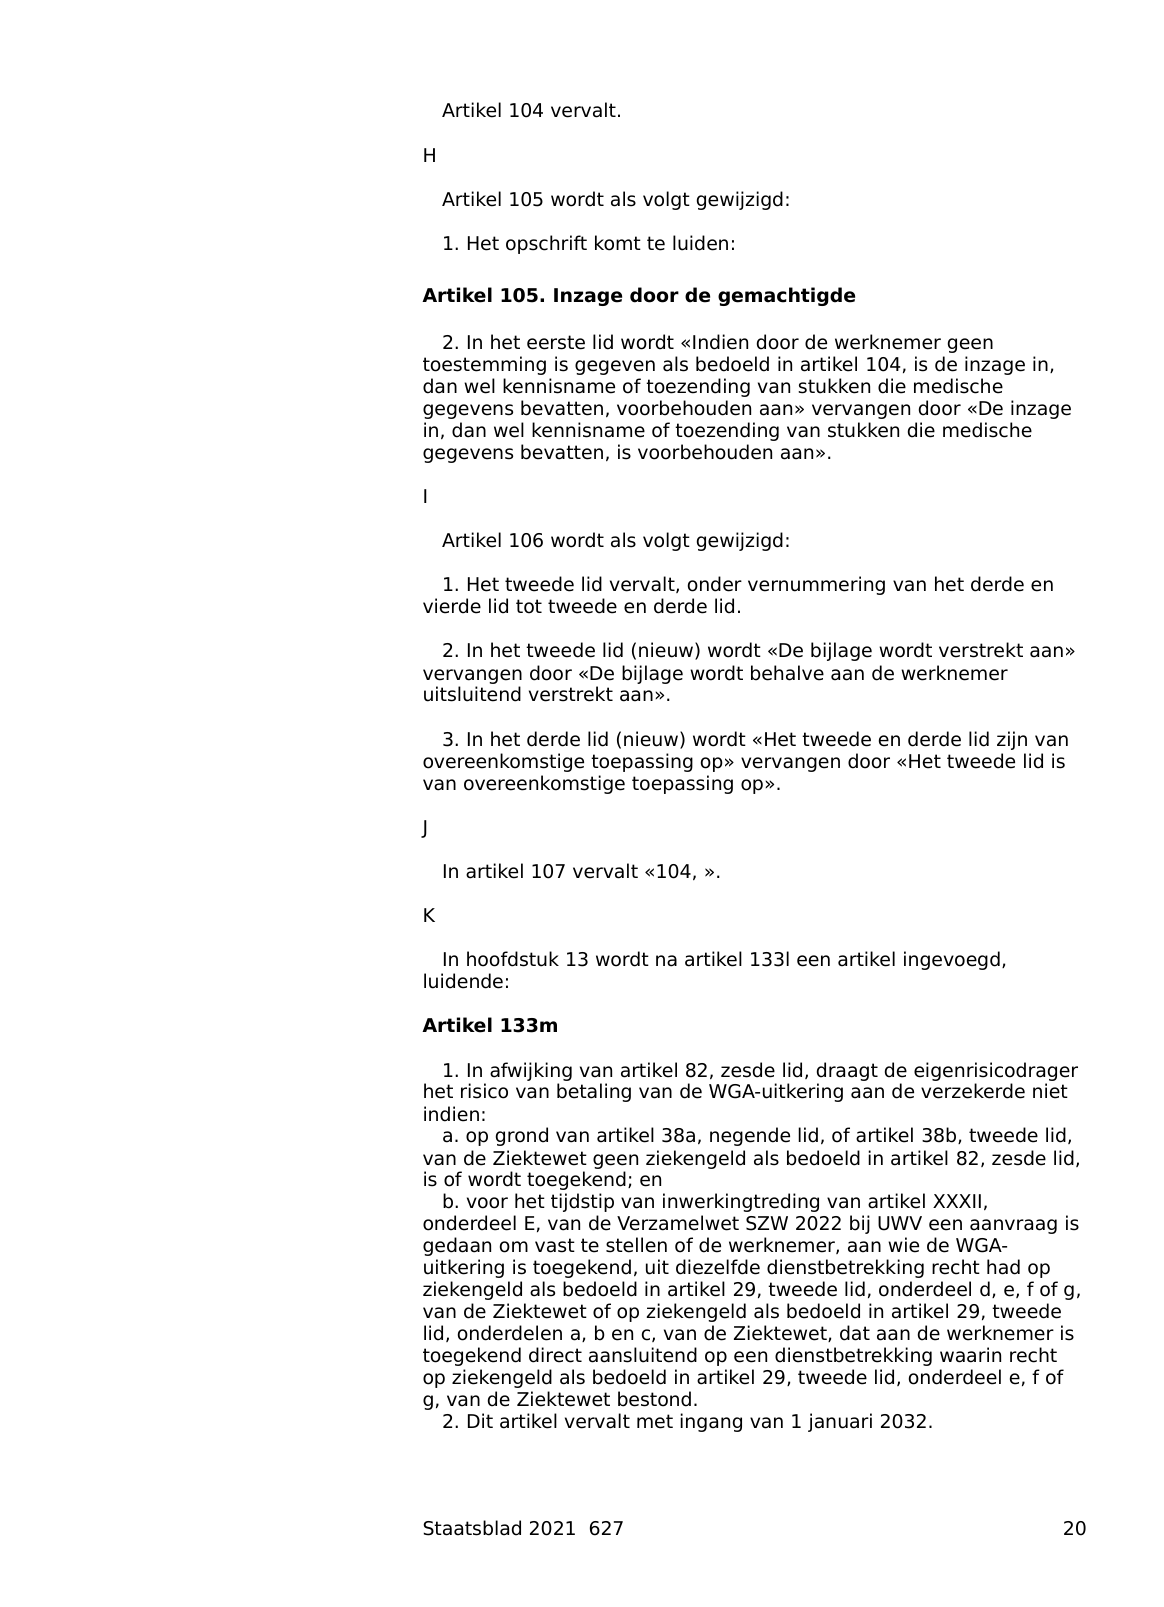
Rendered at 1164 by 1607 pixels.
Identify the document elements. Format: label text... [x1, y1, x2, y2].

subtitle Artikel 105. Inzage door de gemachtigde [422, 285, 1087, 307]
text I [422, 486, 1087, 508]
text 1. Het opschrift komt te luiden: [422, 233, 1087, 255]
text K [422, 905, 1087, 927]
text 1. Het tweede lid vervalt, onder vernummering van het derde en vierde lid tot tweede en derde lid. [422, 574, 1087, 618]
text b. voor het tijdstip van inwerkingtreding van artikel XXXII, onderdeel E, van de Verzamelwet SZW 2022 bij UWV een aanvraag is gedaan om vast te stellen of de werknemer, aan wie de WGA-uitkering is toegekend, uit diezelfde dienstbetrekking recht had op ziekengeld als bedoeld in artikel 29, tweede lid, onderdeel d, e, f of g, van de Ziektewet of op ziekengeld als bedoeld in artikel 29, tweede lid, onderdelen a, b en c, van de Ziektewet, dat aan de werknemer is toegekend direct aansluitend op een dienstbetrekking waarin recht op ziekengeld als bedoeld in artikel 29, tweede lid, onderdeel e, f of g, van de Ziektewet bestond. [422, 1191, 1087, 1411]
text 2. In het tweede lid (nieuw) wordt «De bijlage wordt verstrekt aan» vervangen door «De bijlage wordt behalve aan de werknemer uitsluitend verstrekt aan». [422, 640, 1087, 706]
text In artikel 107 vervalt «104, ». [422, 861, 1087, 883]
text H [422, 144, 1087, 167]
text 2. In het eerste lid wordt «Indien door de werknemer geen toestemming is gegeven als bedoeld in artikel 104, is de inzage in, dan wel kennisname of toezending van stukken die medische gegevens bevatten, voorbehouden aan» vervangen door «De inzage in, dan wel kennisname of toezending van stukken die medische gegevens bevatten, is voorbehouden aan». [422, 332, 1087, 464]
text Artikel 104 vervalt. [422, 100, 1087, 122]
text 1. In afwijking van artikel 82, zesde lid, draagt de eigenrisicodrager het risico van betaling van de WGA-uitkering aan de verzekerde niet indien: [422, 1059, 1087, 1125]
text a. op grond van artikel 38a, negende lid, of artikel 38b, tweede lid, van de Ziektewet geen ziekengeld als bedoeld in artikel 82, zesde lid, is of wordt toegekend; en [422, 1125, 1087, 1191]
text Artikel 105 wordt als volgt gewijzigd: [422, 189, 1087, 211]
subtitle Artikel 133m [422, 1015, 1087, 1037]
text 3. In het derde lid (nieuw) wordt «Het tweede en derde lid zijn van overeenkomstige toepassing op» vervangen door «Het tweede lid is van overeenkomstige toepassing op». [422, 728, 1087, 794]
text In hoofdstuk 13 wordt na artikel 133l een artikel ingevoegd, luidende: [422, 949, 1087, 993]
text Artikel 106 wordt als volgt gewijzigd: [422, 530, 1087, 552]
text 2. Dit artikel vervalt met ingang van 1 januari 2032. [422, 1411, 1087, 1433]
text J [422, 817, 1087, 839]
